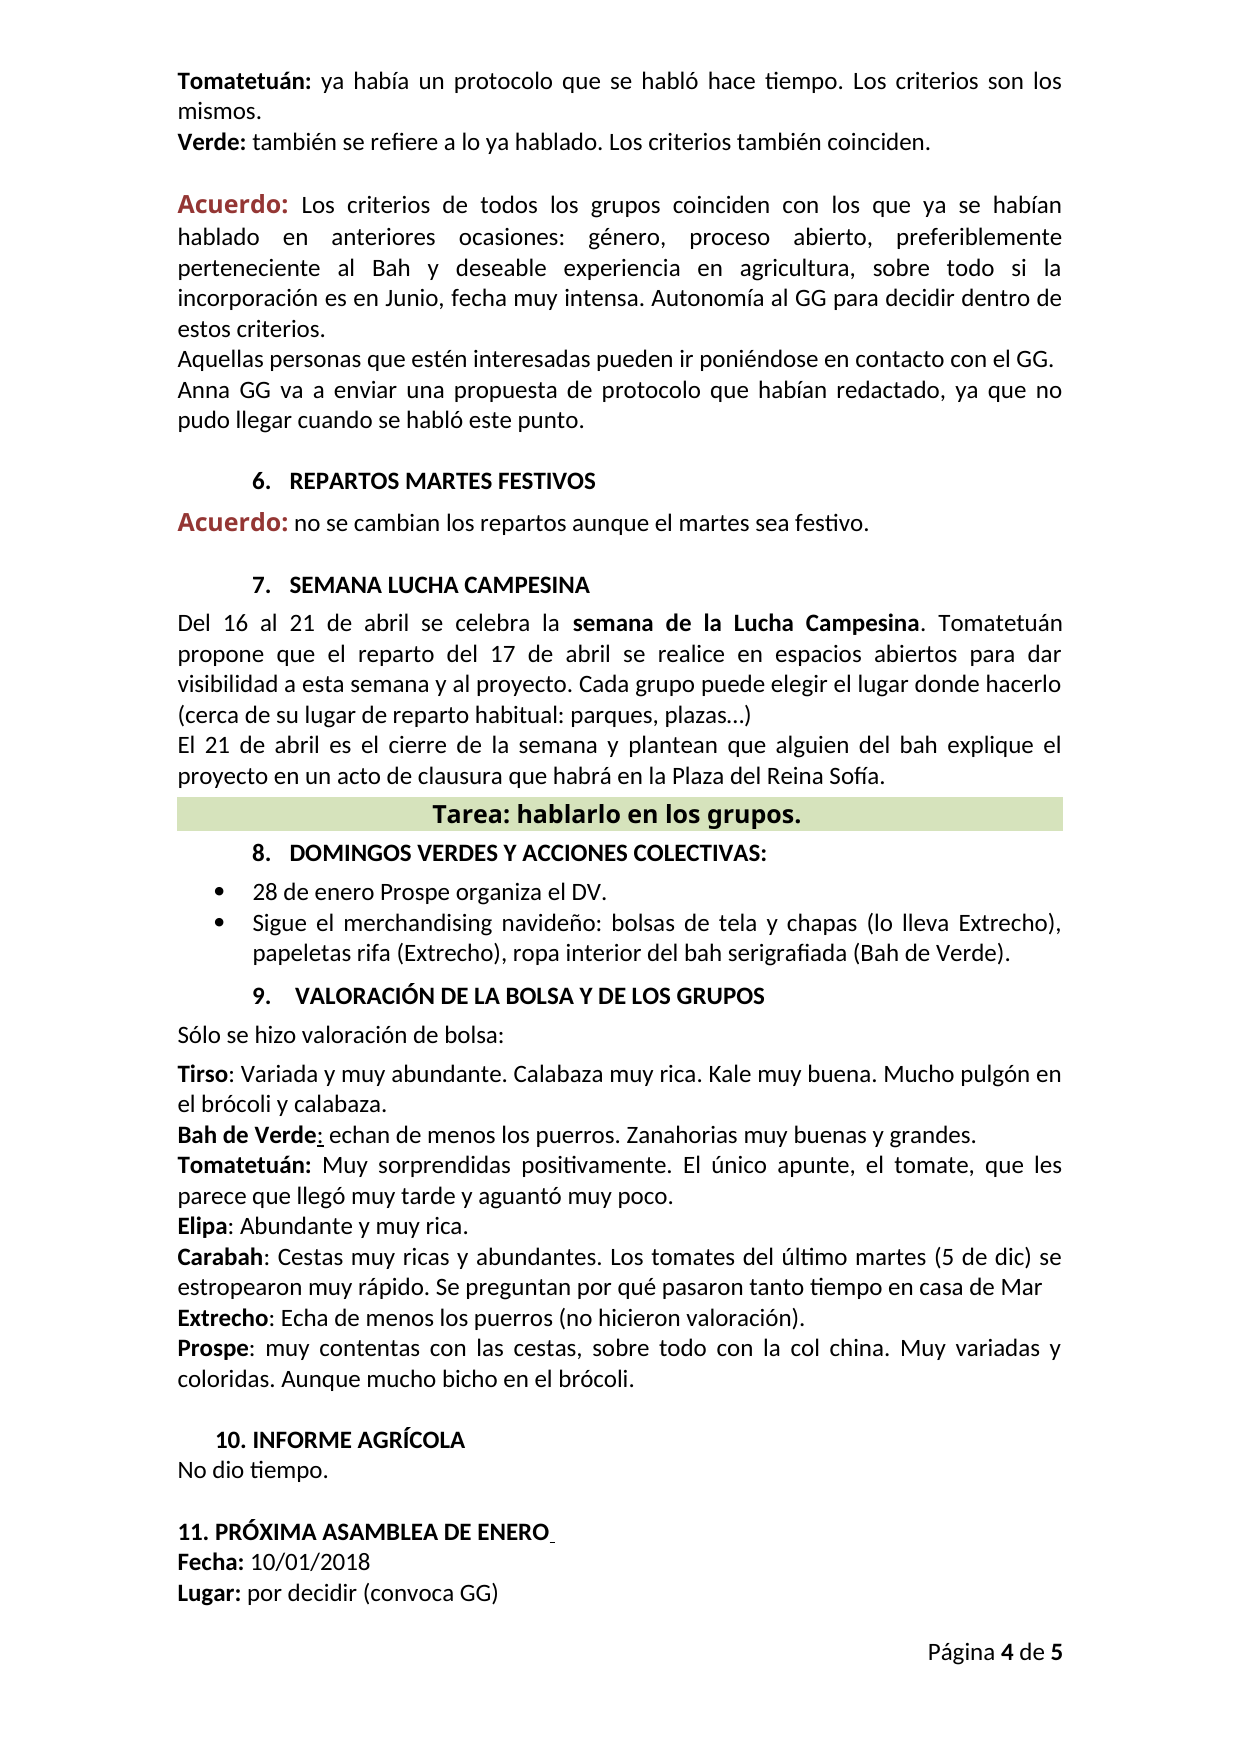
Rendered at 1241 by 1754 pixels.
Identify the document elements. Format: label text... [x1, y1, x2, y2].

text Acuerdo: no se cambian los repartos aunque el martes sea festivo. [177, 504, 1063, 538]
text Anna GG va a enviar una propuesta de protocolo que habían redactado, ya que no pudo llegar cuando se habló este punto. [177, 374, 1063, 435]
text Tomatetuán: ya había un protocolo que se habló hace tiempo. Los criterios son los mismos. [177, 65, 1063, 126]
list VALORACIÓN DE LA BOLSA Y DE LOS GRUPOS [252, 980, 1063, 1011]
text Fecha: 10/01/2018 [177, 1546, 1063, 1577]
list INFORME AGRÍCOLA [215, 1424, 1063, 1455]
text 11. PRÓXIMA ASAMBLEA DE ENERO [177, 1516, 1063, 1546]
text Acuerdo: Los criterios de todos los grupos coinciden con los que ya se habían hablado en anteriores ocasiones: género, proceso abierto, preferiblemente perteneciente al Bah y deseable experiencia en agricultura, sobre todo si la incorporación es en Junio, fecha muy intensa. Autonomía al GG para decidir dentro de estos criterios. [177, 187, 1063, 343]
text Aquellas personas que estén interesadas pueden ir poniéndose en contacto con el GG. [177, 343, 1063, 374]
text Bah de Verde: echan de menos los puerros. Zanahorias muy buenas y grandes. [177, 1119, 1063, 1149]
text Lugar: por decidir (convoca GG) [177, 1577, 1063, 1607]
text Sólo se hizo valoración de bolsa: [177, 1019, 1063, 1049]
text Tomatetuán: Muy sorprendidas positivamente. El único apunte, el tomate, que les parece que llegó muy tarde y aguantó muy poco. [177, 1149, 1063, 1211]
list 28 de enero Prospe organiza el DV. [215, 876, 1063, 907]
text No dio tiempo. [177, 1455, 1063, 1485]
text Extrecho: Echa de menos los puerros (no hicieron valoración). [177, 1302, 1063, 1333]
text El 21 de abril es el cierre de la semana y plantean que alguien del bah explique el proyecto en un acto de clausura que habrá en la Plaza del Reina Sofía. [177, 730, 1063, 791]
text Verde: también se refiere a lo ya hablado. Los criterios también coinciden. [177, 126, 1063, 157]
text Tirso: Variada y muy abundante. Calabaza muy rica. Kale muy buena. Mucho pulgón en el brócoli y calabaza. [177, 1058, 1063, 1119]
text Del 16 al 21 de abril se celebra la semana de la Lucha Campesina. Tomatetuán propone que el reparto del 17 de abril se realice en espacios abiertos para dar visibilidad a esta semana y al proyecto. Cada grupo puede elegir el lugar donde hacerlo (cerca de su lugar de reparto habitual: parques, plazas…) [177, 608, 1063, 730]
text Carabah: Cestas muy ricas y abundantes. Los tomates del último martes (5 de dic) se estropearon muy rápido. Se preguntan por qué pasaron tanto tiempo en casa de Mar [177, 1241, 1063, 1302]
list REPARTOS MARTES FESTIVOS [252, 465, 1063, 496]
text Tarea: hablarlo en los grupos. [177, 797, 1063, 831]
list Sigue el merchandising navideño: bolsas de tela y chapas (lo lleva Extrecho), papeletas rifa (Extrecho), ropa interior del bah serigrafiada (Bah de Verde). [215, 907, 1063, 968]
list DOMINGOS VERDES Y ACCIONES COLECTIVAS: [252, 837, 1063, 868]
text Elipa: Abundante y muy rica. [177, 1211, 1063, 1241]
text Prospe: muy contentas con las cestas, sobre todo con la col china. Muy variadas y coloridas. Aunque mucho bicho en el brócoli. [177, 1333, 1063, 1394]
list SEMANA LUCHA CAMPESINA [252, 569, 1063, 599]
